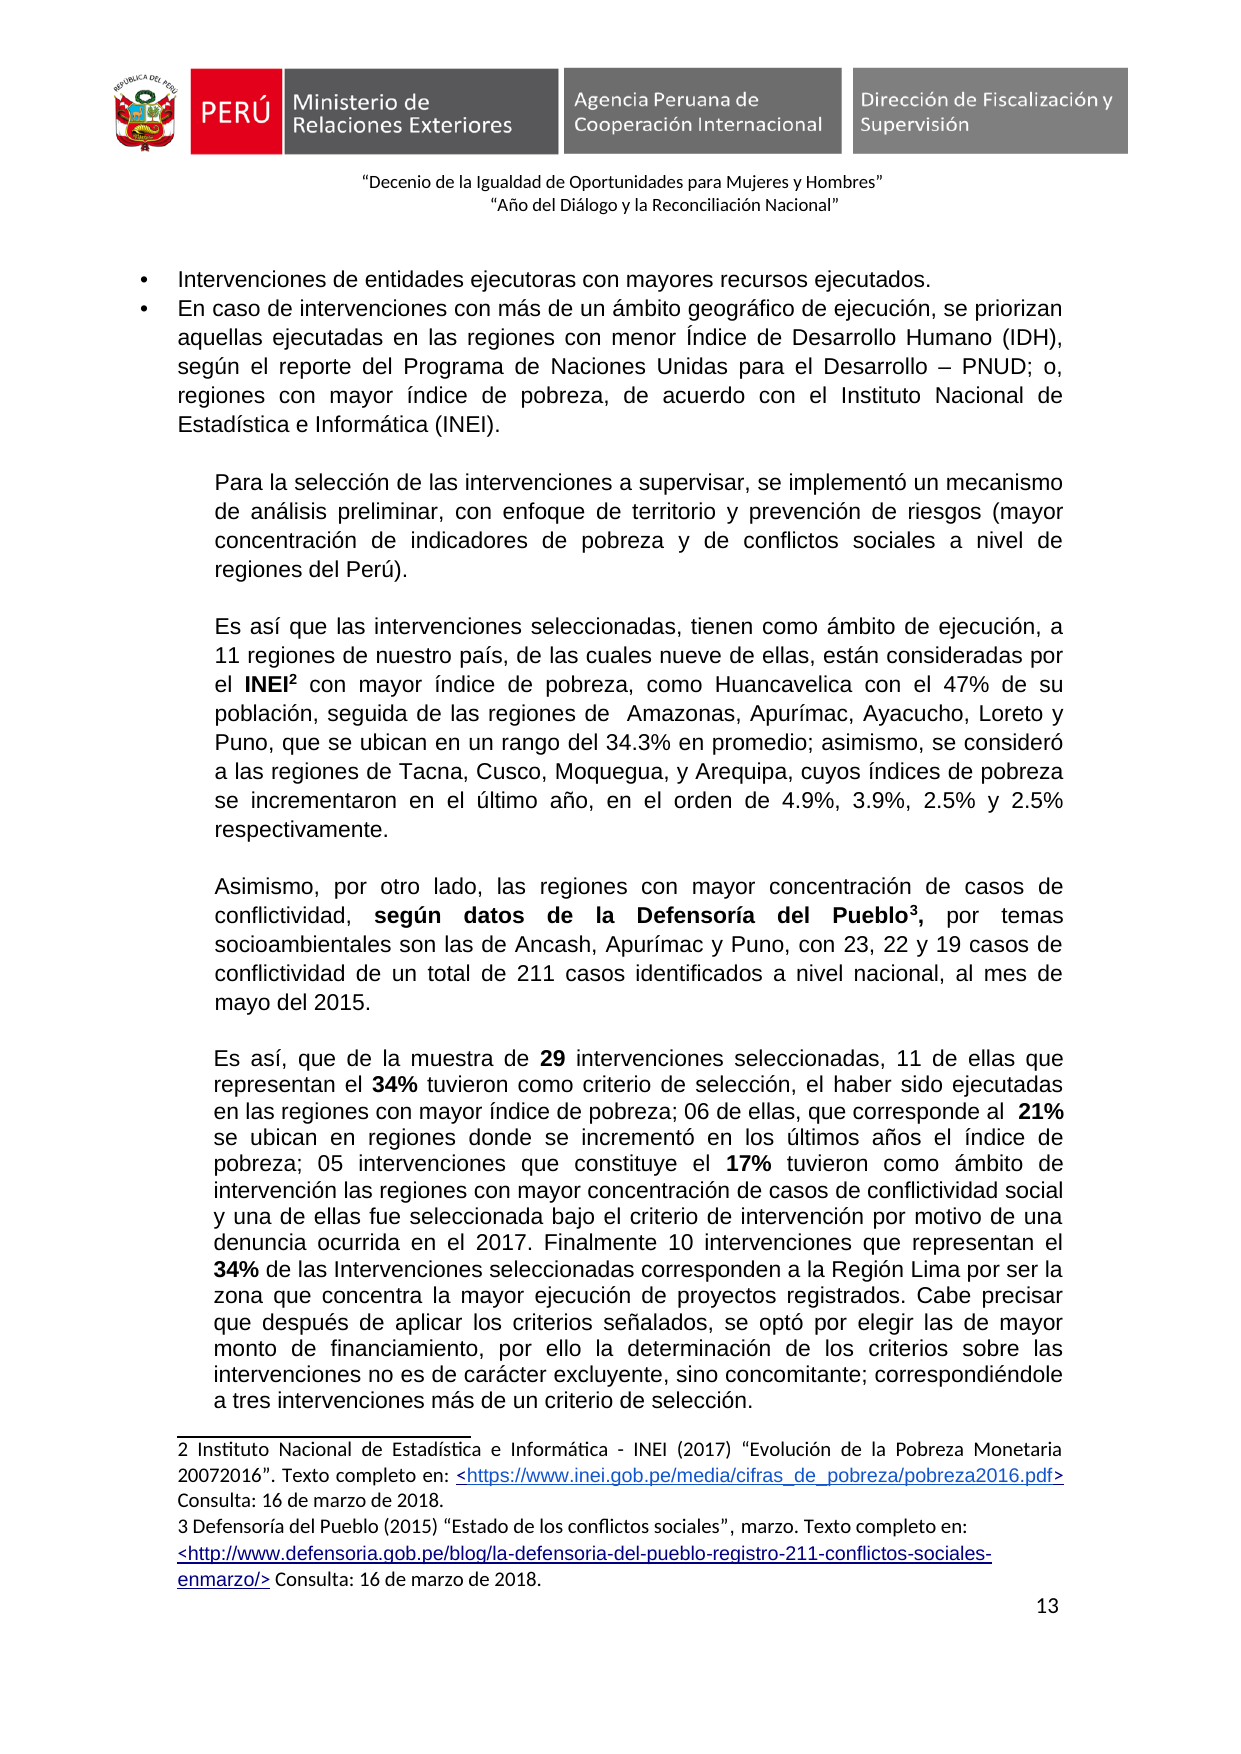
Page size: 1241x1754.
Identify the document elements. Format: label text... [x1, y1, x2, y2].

text Asimismo, por otro lado, las regiones con mayor concentración de casos de conflictividad, según datos de la Defensoría del Pueblo, por temas socioambientales son las de Ancash, Apurímac y Puno, con 23, 22 y 19 casos de conflictividad de un total de 211 casos identificados a nivel nacional, al mes de mayo del 2015. [214, 873, 1064, 1015]
text Es así que las intervenciones seleccionadas, tienen como ámbito de ejecución, a 11 regiones de nuestro país, de las cuales nueve de ellas, están consideradas por el INEI con mayor índice de pobreza, como Huancavelica con el 47% de su población, seguida de las regiones de Amazonas, Apurímac, Ayacucho, Loreto y Puno, que se ubican en un rango del 34.3% en promedio; asimismo, se consideró a las regiones de Tacna, Cusco, Moquegua, y Arequipa, cuyos índices de pobreza se incrementaron en el último año, en el orden de 4.9%, 3.9%, 2.5% y 2.5% respectivamente. [214, 613, 1064, 842]
text <http://www.defensoria.gob.pe/blog/la-defensoria-del-pueblo-registro-211-conflictos-sociales-enmarzo/> Consulta: 16 de marzo de 2018. [177, 1541, 1064, 1591]
list Intervenciones de entidades ejecutoras con mayores recursos ejecutados. [140, 266, 1064, 292]
text Es así, que de la muestra de 29 intervenciones seleccionadas, 11 de ellas que representan el 34% tuvieron como criterio de selección, el haber sido ejecutadas en las regiones con mayor índice de pobreza; 06 de ellas, que corresponde al 21% se ubican en regiones donde se incrementó en los últimos años el índice de pobreza; 05 intervenciones que constituye el 17% tuvieron como ámbito de intervención las regiones con mayor concentración de casos de conflictividad social y una de ellas fue seleccionada bajo el criterio de intervención por motivo de una denuncia ocurrida en el 2017. Finalmente 10 intervenciones que representan el 34% de las Intervenciones seleccionadas corresponden a la Región Lima por ser la zona que concentra la mayor ejecución de proyectos registrados. Cabe precisar que después de aplicar los criterios señalados, se optó por elegir las de mayor monto de financiamiento, por ello la determinación de los criterios sobre las intervenciones no es de carácter excluyente, sino concomitante; correspondiéndole a tres intervenciones más de un criterio de selección. [213, 1045, 1064, 1414]
list En caso de intervenciones con más de un ámbito geográfico de ejecución, se priorizan aquellas ejecutadas en las regiones con menor Índice de Desarrollo Humano (IDH), según el reporte del Programa de Naciones Unidas para el Desarrollo – PNUD; o, regiones con mayor índice de pobreza, de acuerdo con el Instituto Nacional de Estadística e Informática (INEI). [140, 295, 1064, 437]
text Instituto Nacional de Estadística e Informática - INEI (2017) “Evolución de la Pobreza Monetaria 20072016”. Texto completo en: <https://www.inei.gob.pe/media/cifras_de_pobreza/pobreza2016.pdf> Consulta: 16 de marzo de 2018. [177, 1437, 1063, 1513]
text Para la selección de las intervenciones a supervisar, se implementó un mecanismo de análisis preliminar, con enfoque de territorio y prevención de riesgos (mayor concentración de indicadores de pobreza y de conflictos sociales a nivel de regiones del Perú). [214, 469, 1064, 582]
text Defensoría del Pueblo (2015) “Estado de los conflictos sociales”, marzo. Texto completo en: [177, 1513, 1064, 1538]
